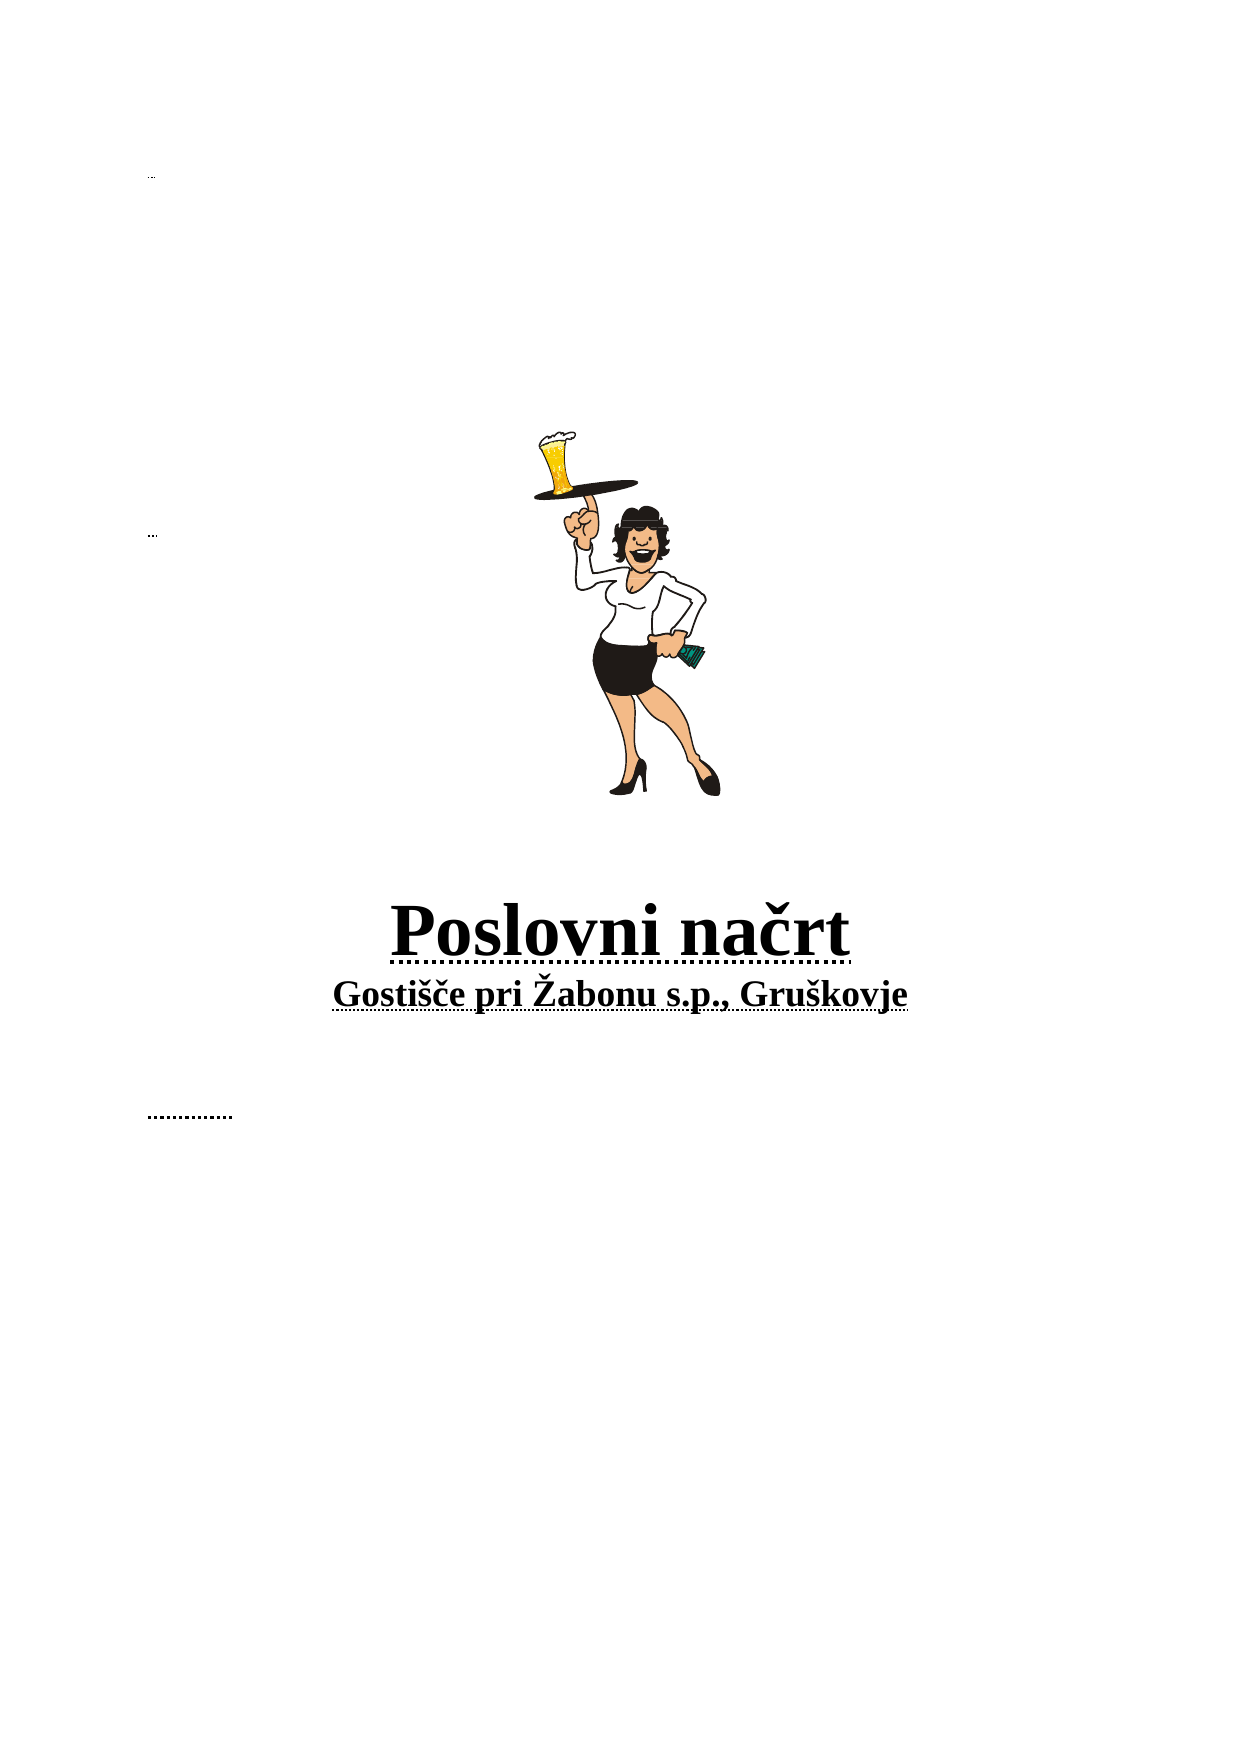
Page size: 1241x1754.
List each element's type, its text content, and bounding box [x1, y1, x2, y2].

text Gostišče pri Žabonu s.p., Gruškovje [148, 972, 1093, 1015]
text Poslovni načrt [148, 886, 1093, 972]
